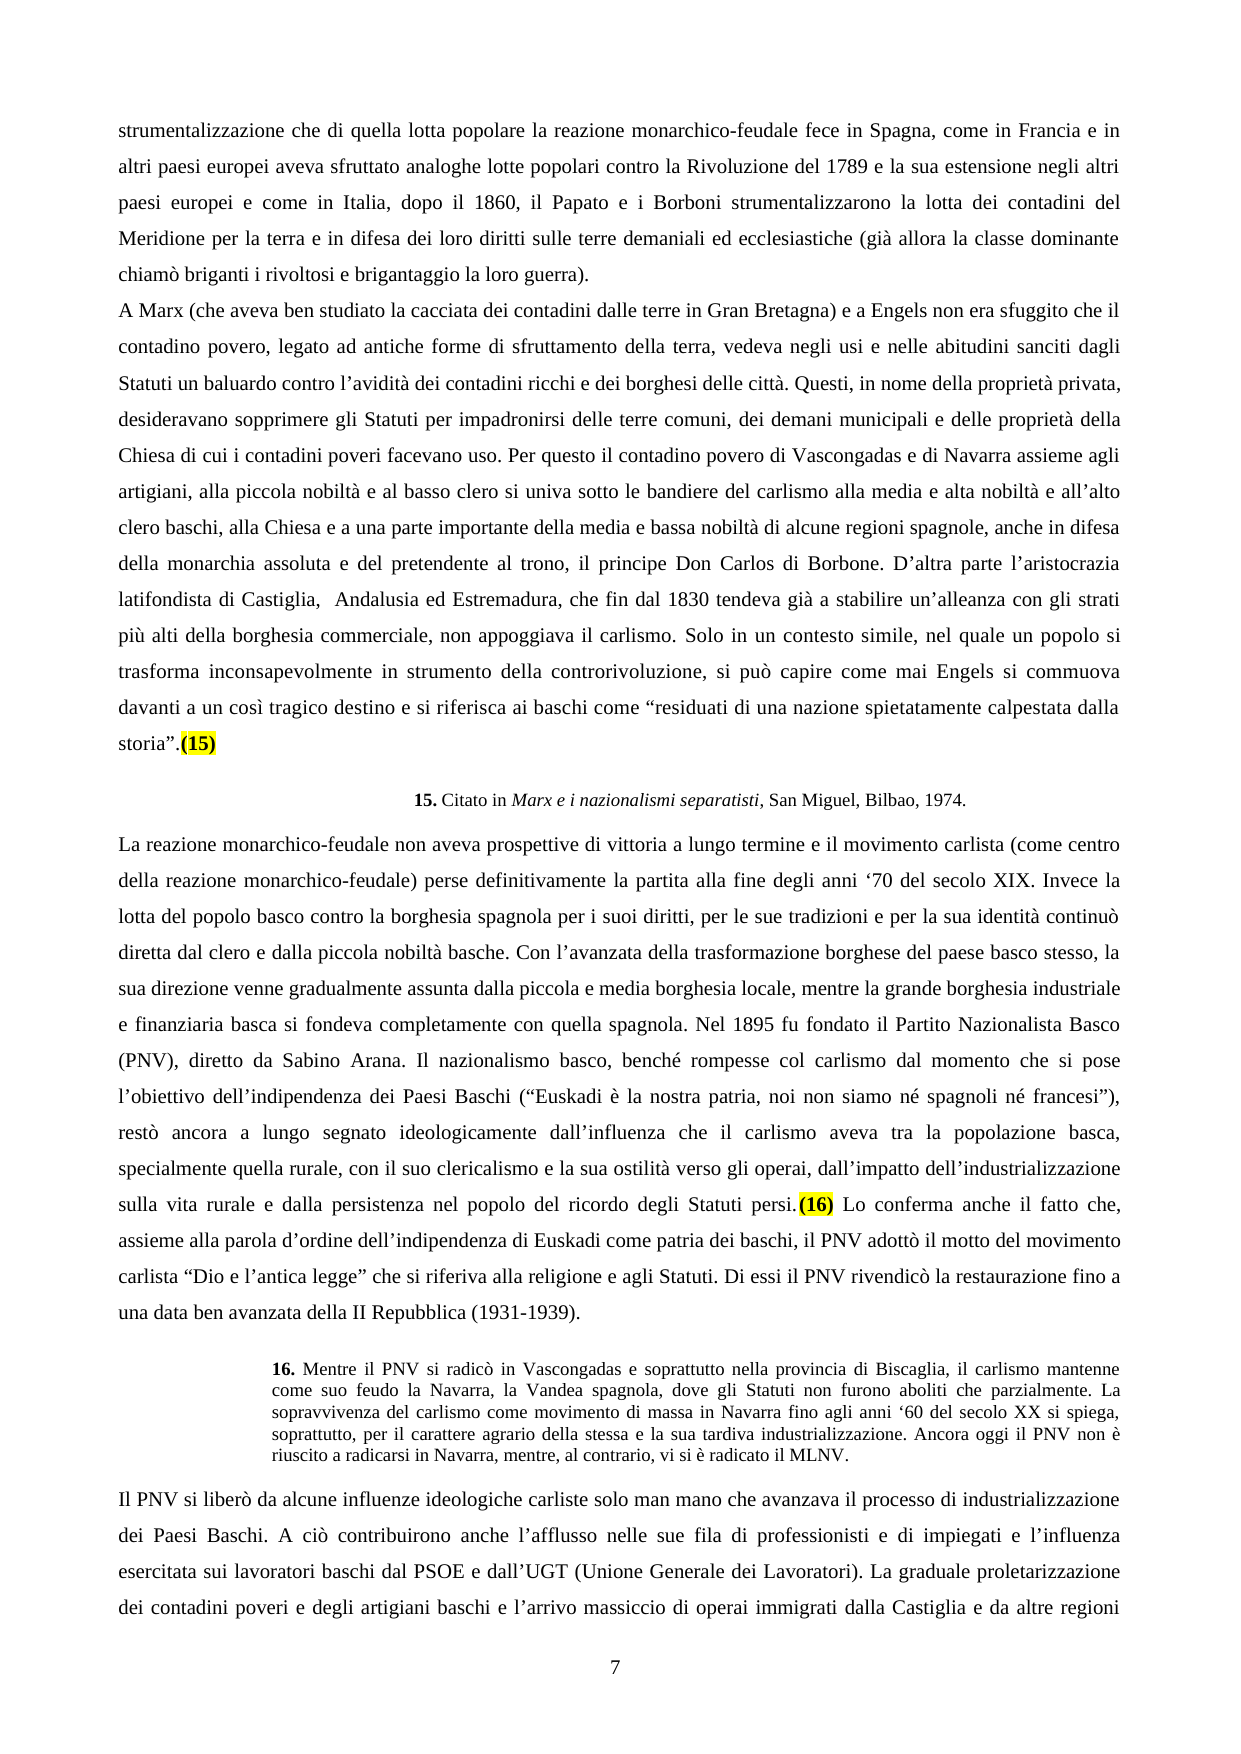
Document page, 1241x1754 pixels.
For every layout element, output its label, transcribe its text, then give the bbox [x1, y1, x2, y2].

text 15. Citato in Marx e i nazionalismi separatisti, San Miguel, Bilbao, 1974. [413, 788, 1122, 810]
text La reazione monarchico-feudale non aveva prospettive di vittoria a lungo termine e il movimento carlista (come centro della reazione monarchico-feudale) perse definitivamente la partita alla fine degli anni ‘70 del secolo XIX. Invece la lotta del popolo basco contro la borghesia spagnola per i suoi diritti, per le sue tradizioni e per la sua identità continuò diretta dal clero e dalla piccola nobiltà basche. Con l’avanzata della trasformazione borghese del paese basco stesso, la sua direzione venne gradualmente assunta dalla piccola e media borghesia locale, mentre la grande borghesia industriale e finanziaria basca si fondeva completamente con quella spagnola. Nel 1895 fu fondato il Partito Nazionalista Basco (PNV), diretto da Sabino Arana. Il nazionalismo basco, benché rompesse col carlismo dal momento che si pose l’obiettivo dell’indipendenza dei Paesi Baschi (“Euskadi è la nostra patria, noi non siamo né spagnoli né francesi”), restò ancora a lungo segnato ideologicamente dall’influenza che il carlismo aveva tra la popolazione basca, specialmente quella rurale, con il suo clericalismo e la sua ostilità verso gli operai, dall’impatto dell’industrializzazione sulla vita rurale e dalla persistenza nel popolo del ricordo degli Statuti persi.(16) Lo conferma anche il fatto che, assieme alla parola d’ordine dell’indipendenza di Euskadi come patria dei baschi, il PNV adottò il motto del movimento carlista “Dio e l’antica legge” che si riferiva alla religione e agli Statuti. Di essi il PNV rivendicò la restaurazione fino a una data ben avanzata della II Repubblica (1931-1939). [118, 832, 1122, 1324]
text strumentalizzazione che di quella lotta popolare la reazione monarchico-feudale fece in Spagna, come in Francia e in altri paesi europei aveva sfruttato analoghe lotte popolari contro la Rivoluzione del 1789 e la sua estensione negli altri paesi europei e come in Italia, dopo il 1860, il Papato e i Borboni strumentalizzarono la lotta dei contadini del Meridione per la terra e in difesa dei loro diritti sulle terre demaniali ed ecclesiastiche (già allora la classe dominante chiamò briganti i rivoltosi e brigantaggio la loro guerra). [118, 118, 1122, 286]
text 16. Mentre il PNV si radicò in Vascongadas e soprattutto nella provincia di Biscaglia, il carlismo mantenne come suo feudo la Navarra, la Vandea spagnola, dove gli Statuti non furono aboliti che parzialmente. La sopravvivenza del carlismo come movimento di massa in Navarra fino agli anni ‘60 del secolo XX si spiega, soprattutto, per il carattere agrario della stessa e la sua tardiva industrializzazione. Ancora oggi il PNV non è riuscito a radicarsi in Navarra, mentre, al contrario, vi si è radicato il MLNV. [272, 1358, 1122, 1466]
text A Marx (che aveva ben studiato la cacciata dei contadini dalle terre in Gran Bretagna) e a Engels non era sfuggito che il contadino povero, legato ad antiche forme di sfruttamento della terra, vedeva negli usi e nelle abitudini sanciti dagli Statuti un baluardo contro l’avidità dei contadini ricchi e dei borghesi delle città. Questi, in nome della proprietà privata, desideravano sopprimere gli Statuti per impadronirsi delle terre comuni, dei demani municipali e delle proprietà della Chiesa di cui i contadini poveri facevano uso. Per questo il contadino povero di Vascongadas e di Navarra assieme agli artigiani, alla piccola nobiltà e al basso clero si univa sotto le bandiere del carlismo alla media e alta nobiltà e all’alto clero baschi, alla Chiesa e a una parte importante della media e bassa nobiltà di alcune regioni spagnole, anche in difesa della monarchia assoluta e del pretendente al trono, il principe Don Carlos di Borbone. D’altra parte l’aristocrazia latifondista di Castiglia, Andalusia ed Estremadura, che fin dal 1830 tendeva già a stabilire un’alleanza con gli strati più alti della borghesia commerciale, non appoggiava il carlismo. Solo in un contesto simile, nel quale un popolo si trasforma inconsapevolmente in strumento della controrivoluzione, si può capire come mai Engels si commuova davanti a un così tragico destino e si riferisca ai baschi come “residuati di una nazione spietatamente calpestata dalla storia”.(15) [118, 298, 1122, 755]
text Il PNV si liberò da alcune influenze ideologiche carliste solo man mano che avanzava il processo di industrializzazione dei Paesi Baschi. A ciò contribuirono anche l’afflusso nelle sue fila di professionisti e di impiegati e l’influenza esercitata sui lavoratori baschi dal PSOE e dall’UGT (Unione Generale dei Lavoratori). La graduale proletarizzazione dei contadini poveri e degli artigiani baschi e l’arrivo massiccio di operai immigrati dalla Castiglia e da altre regioni [118, 1487, 1122, 1619]
